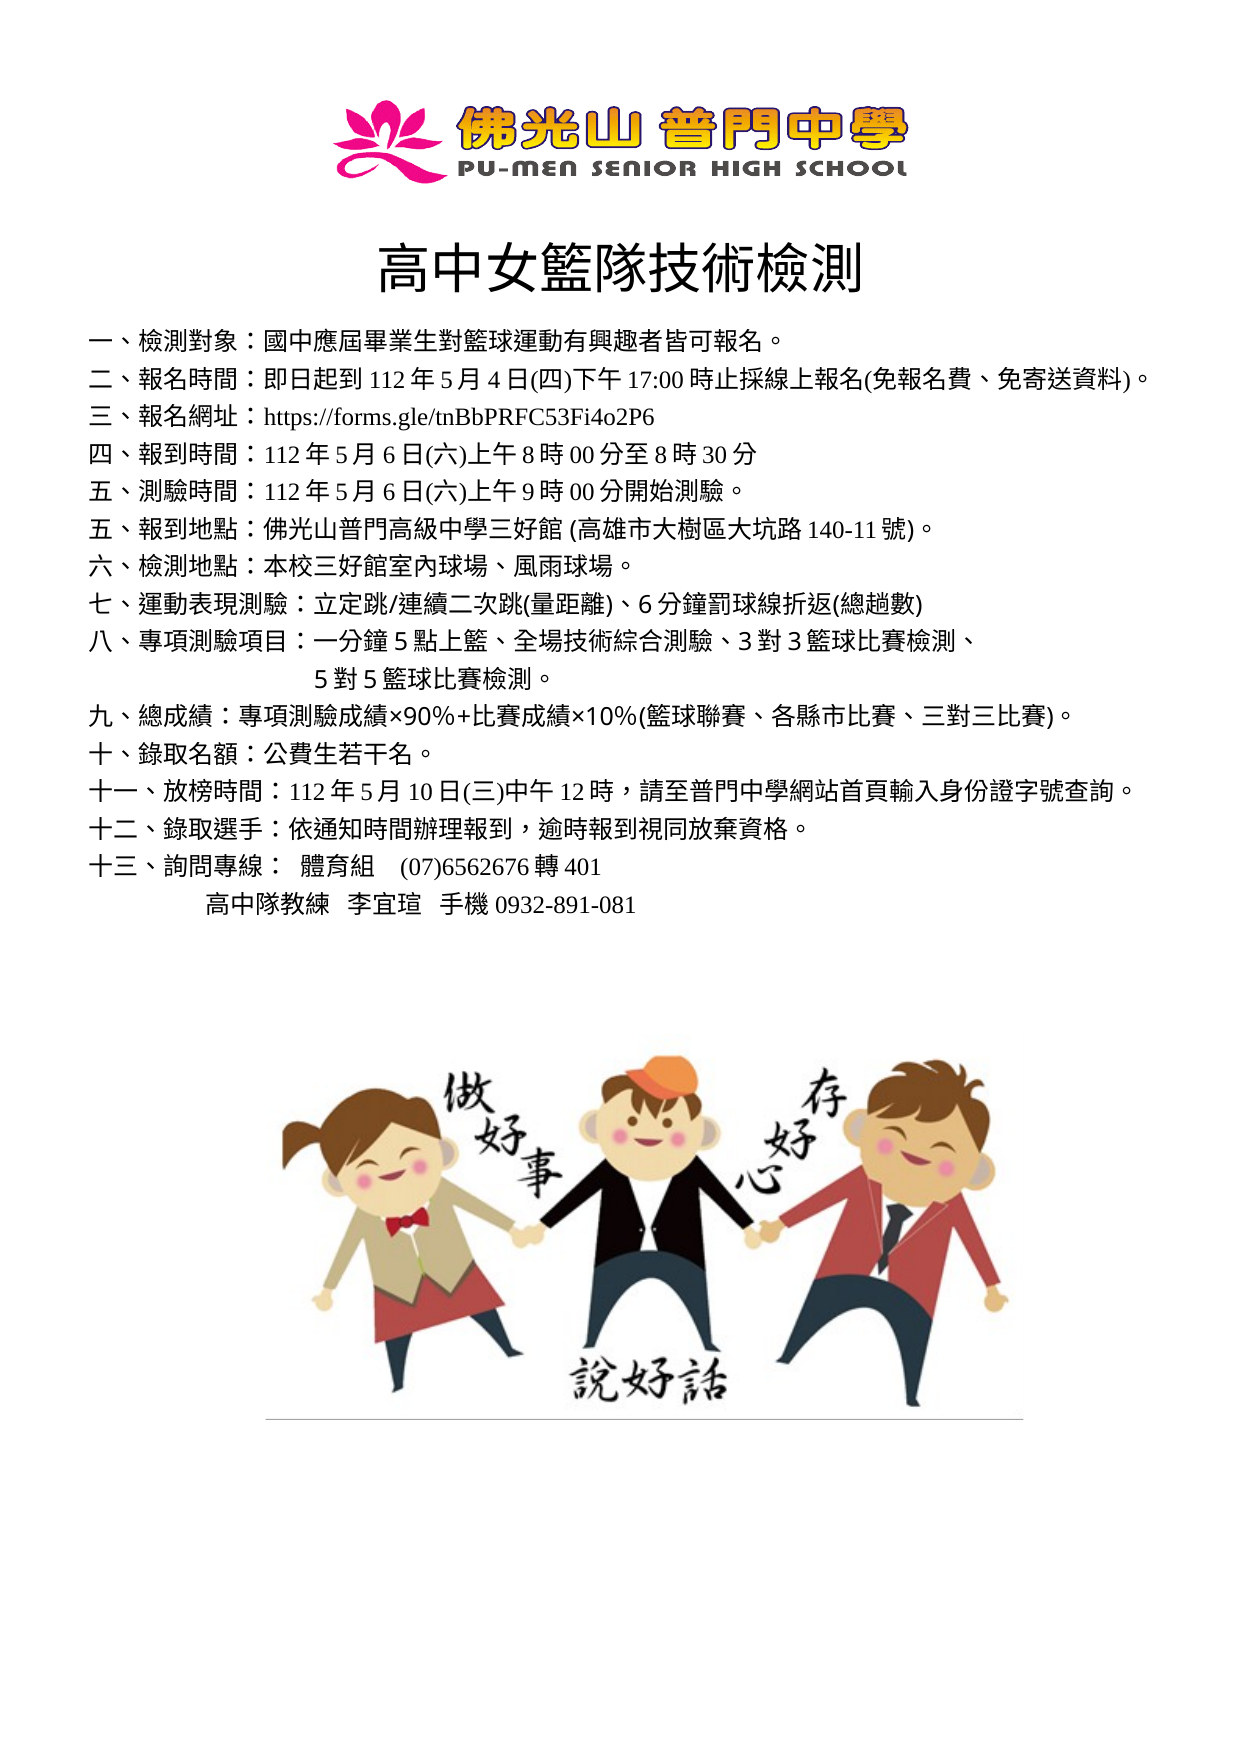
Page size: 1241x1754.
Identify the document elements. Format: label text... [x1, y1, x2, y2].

text 六、檢測地點：本校三好館室內球場、風雨球場。 [89, 546, 1152, 584]
picture [328, 96, 912, 187]
text 一、檢測對象：國中應屆畢業生對籃球運動有興趣者皆可報名。 [89, 321, 1152, 359]
text 十二、錄取選手：依通知時間辦理報到，逾時報到視同放棄資格。 [89, 809, 1152, 846]
text 二、報名時間：即日起到112年5月4日(四)下午17:00時止採線上報名(免報名費、免寄送資料)。 [89, 359, 1152, 396]
text 三、報名網址：https://forms.gle/tnBbPRFC53Fi4o2P6 [89, 396, 1152, 434]
text 5對5籃球比賽檢測。 [89, 659, 1152, 696]
text 五、測驗時間：112年5月6日(六)上午9時00分開始測驗。 [89, 471, 1152, 509]
text 高中隊教練 李宜瑄 手機 0932-891-081 [89, 884, 1152, 921]
picture [303, 1034, 1027, 1421]
text 四、報到時間：112年5月6日(六)上午8時00分至8時30分 [89, 434, 1152, 471]
text 十三、詢問專線： 體育組 (07)6562676轉401 [89, 846, 1152, 884]
text 八、專項測驗項目：一分鐘5點上籃、全場技術綜合測驗、3對3籃球比賽檢測、 [89, 621, 1152, 659]
text 九、總成績：專項測驗成績×90％+比賽成績×10％(籃球聯賽、各縣市比賽、三對三比賽)。 [89, 696, 1152, 734]
text 高中女籃隊技術檢測 [89, 209, 1152, 321]
text 十、錄取名額：公費生若干名。 [89, 734, 1152, 771]
text 七、運動表現測驗：立定跳/連續二次跳(量距離)、6分鐘罰球線折返(總趟數) [89, 584, 1152, 621]
text 五、報到地點：佛光山普門高級中學三好館 (高雄市大樹區大坑路140-11號)。 [89, 509, 1152, 546]
text 十一、放榜時間：112年5月10日(三)中午12時，請至普門中學網站首頁輸入身份證字號查詢。 [89, 771, 1152, 809]
